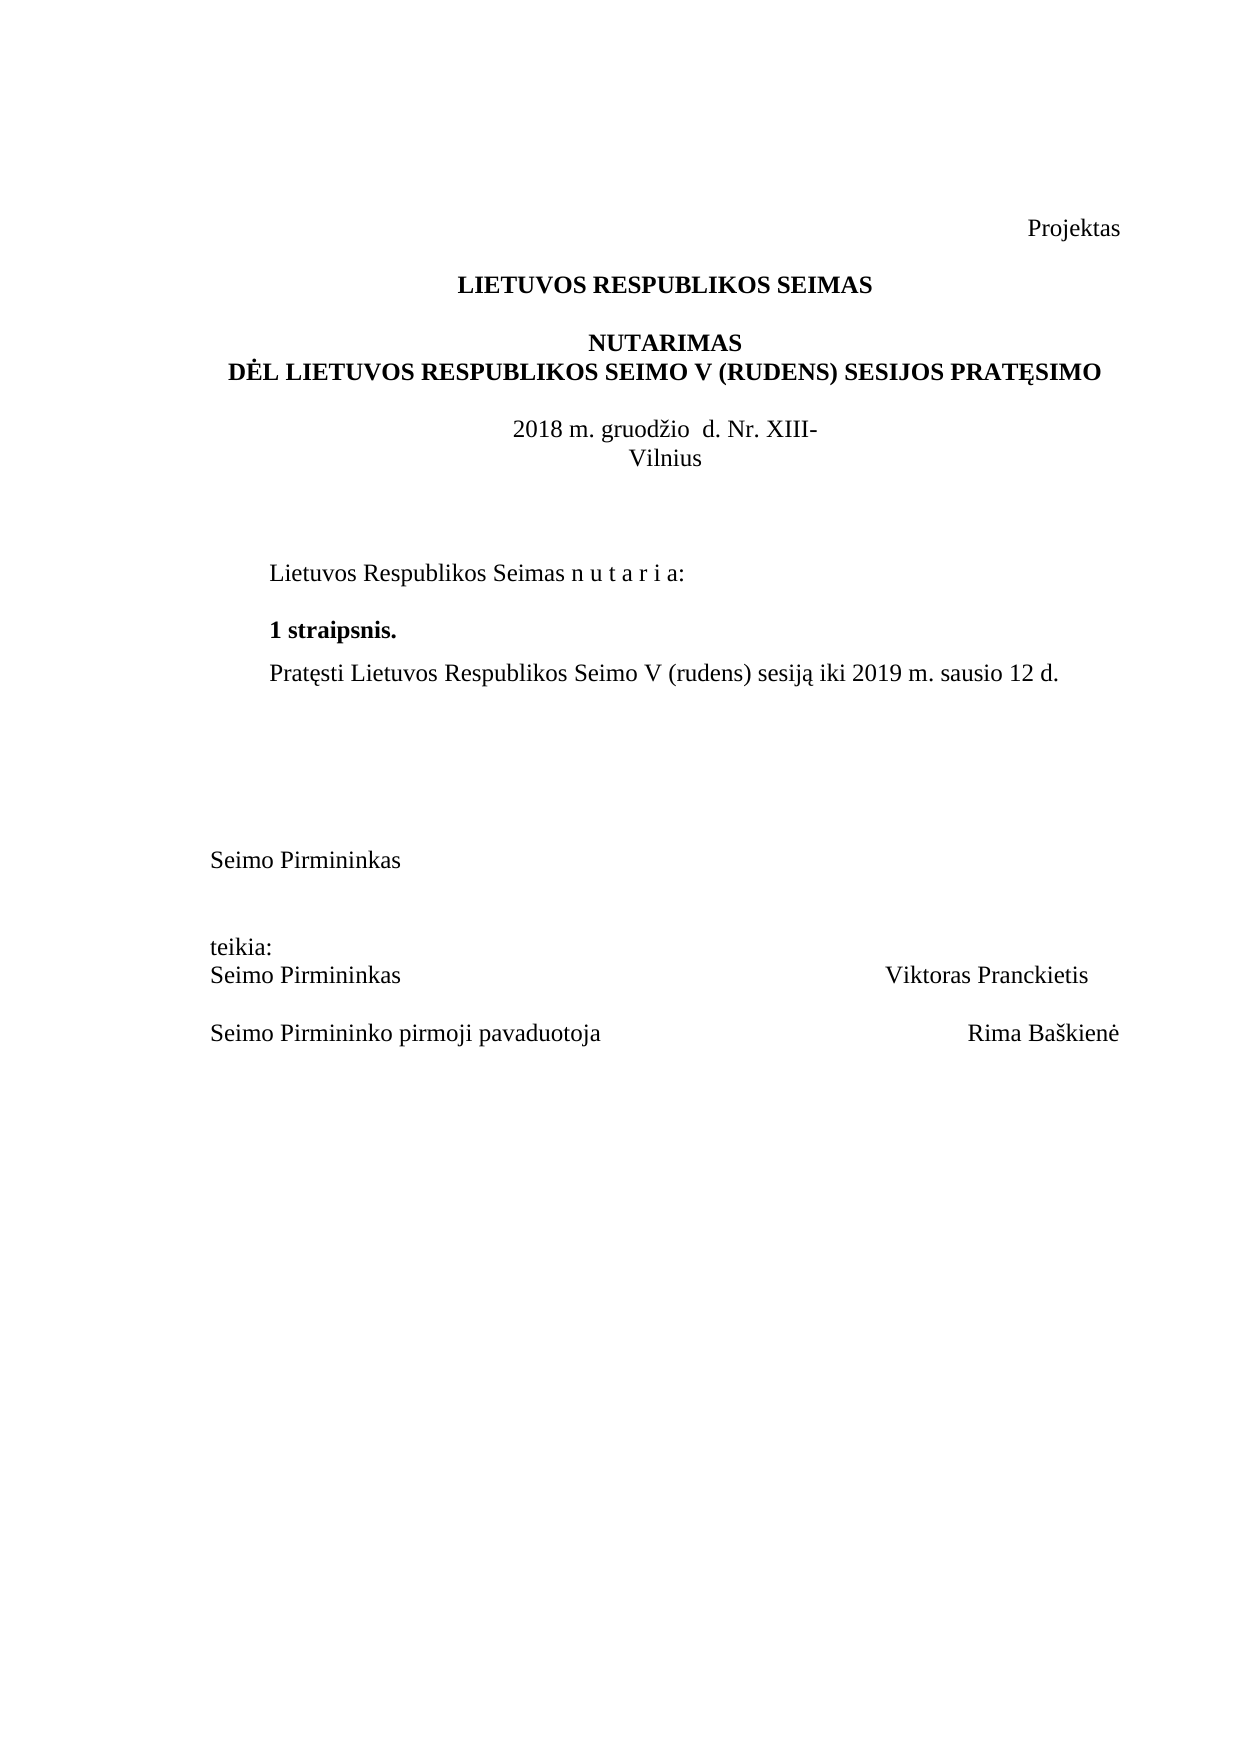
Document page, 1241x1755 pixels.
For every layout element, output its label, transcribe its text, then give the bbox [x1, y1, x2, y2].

text LIETUVOS RESPUBLIKOS SEIMAS [210, 270, 1120, 299]
text Seimo Pirmininkas Viktoras Pranckietis [210, 960, 1120, 989]
text 2018 m. gruodžio d. Nr. XIII- [210, 414, 1120, 443]
text Seimo Pirmininko pirmoji pavaduotoja Rima Baškienė [210, 1018, 1120, 1047]
text Vilnius [210, 443, 1120, 472]
text Seimo Pirmininkas [210, 845, 1120, 874]
text Pratęsti Lietuvos Respublikos Seimo V (rudens) sesiją iki 2019 m. sausio 12 d. [210, 658, 1120, 687]
text DĖL LIETUVOS RESPUBLIKOS SEIMO V (RUDENS) SESIJOS PRATĘSIMO [210, 357, 1120, 385]
text NUTARIMAS [210, 328, 1120, 357]
text Lietuvos Respublikos Seimas n u t a r i a: [210, 558, 1120, 587]
text 1 straipsnis. [210, 615, 1120, 644]
text teikia: [210, 932, 1120, 960]
text Projektas [210, 213, 1120, 242]
